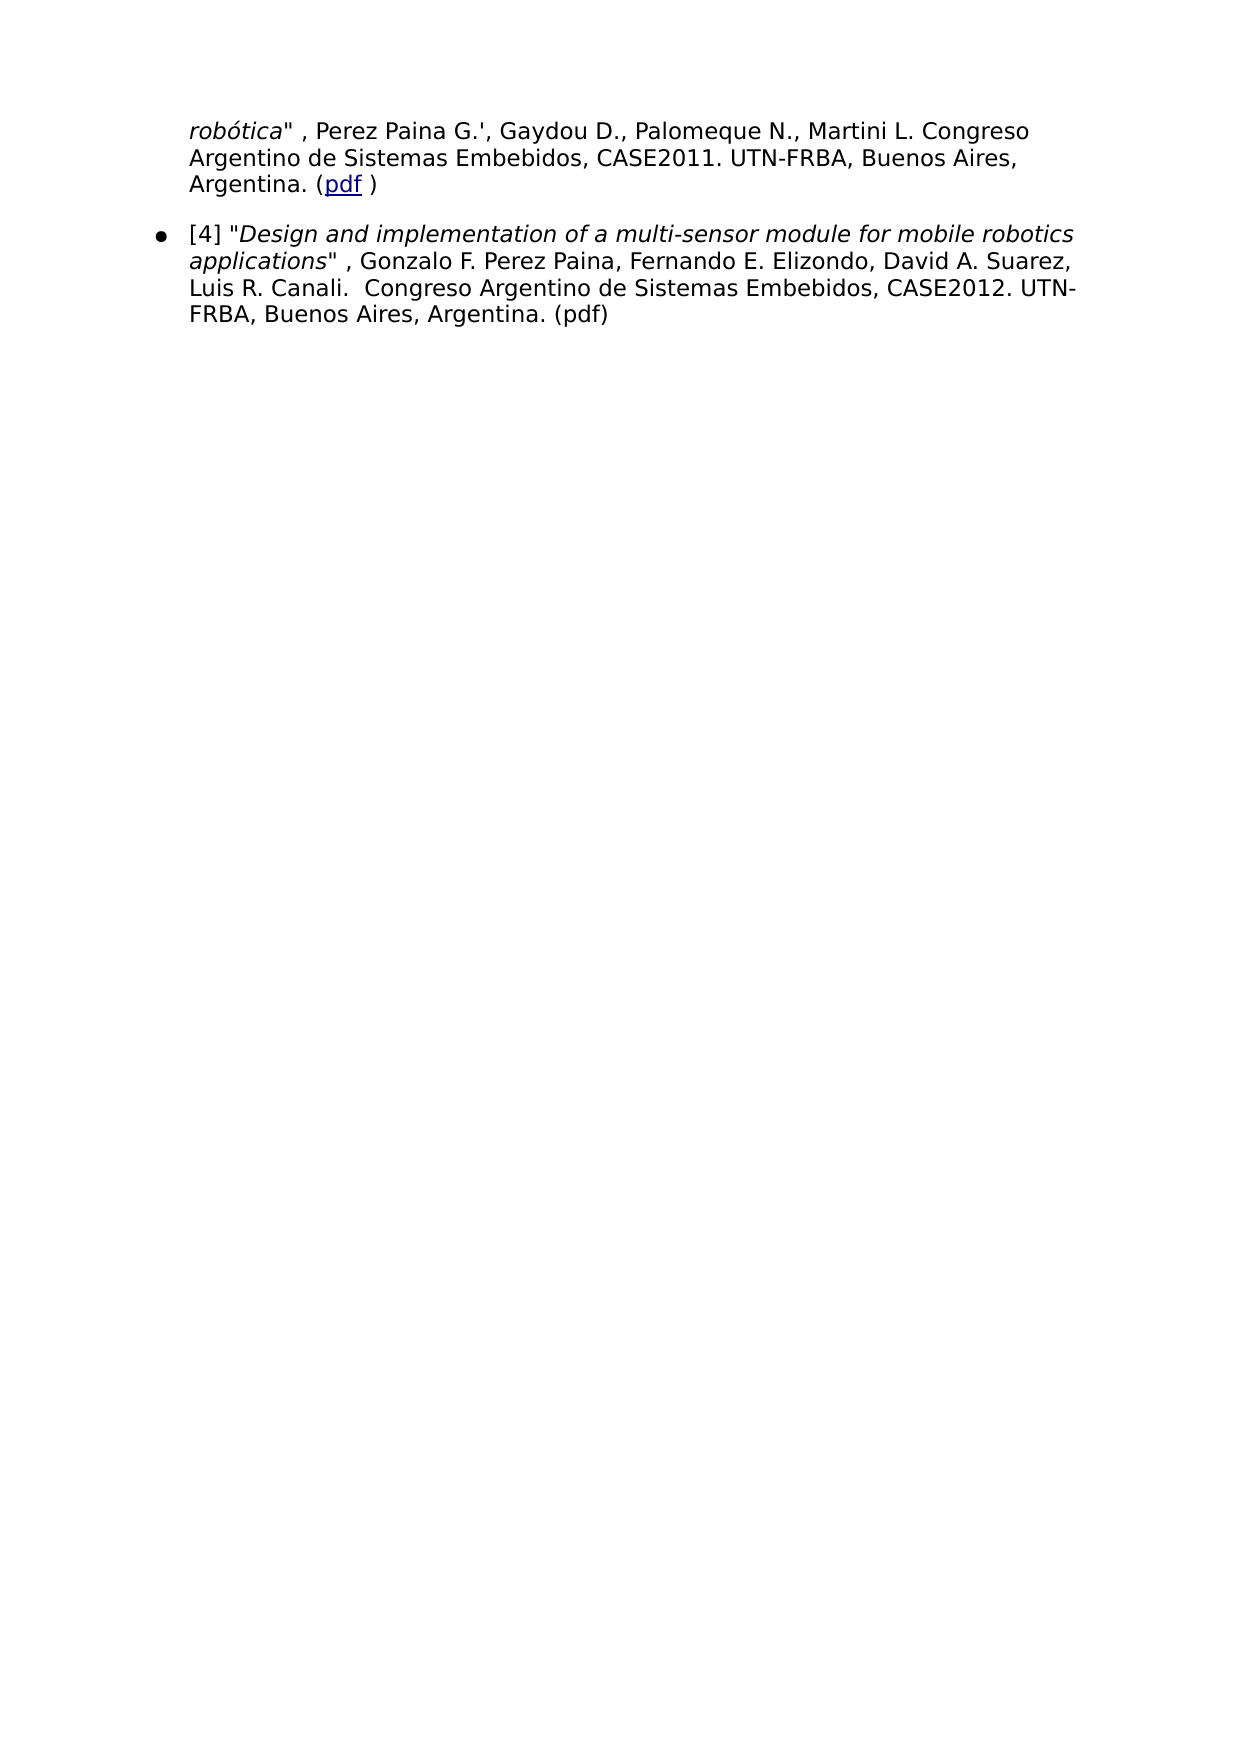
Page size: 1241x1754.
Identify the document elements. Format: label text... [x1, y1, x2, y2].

list robótica" , Perez Paina G.', Gaydou D., Palomeque N., Martini L. Congreso Argentino de Sistemas Embebidos, CASE2011. UTN-FRBA, Buenos Aires, Argentina. (pdf ) [153, 118, 1122, 198]
list [4] "Design and implementation of a multi-sensor module for mobile robotics applications" , Gonzalo F. Perez Paina, Fernando E. Elizondo, David A. Suarez, Luis R. Canali. Congreso Argentino de Sistemas Embebidos, CASE2012. UTN-FRBA, Buenos Aires, Argentina. (pdf) [153, 222, 1122, 328]
